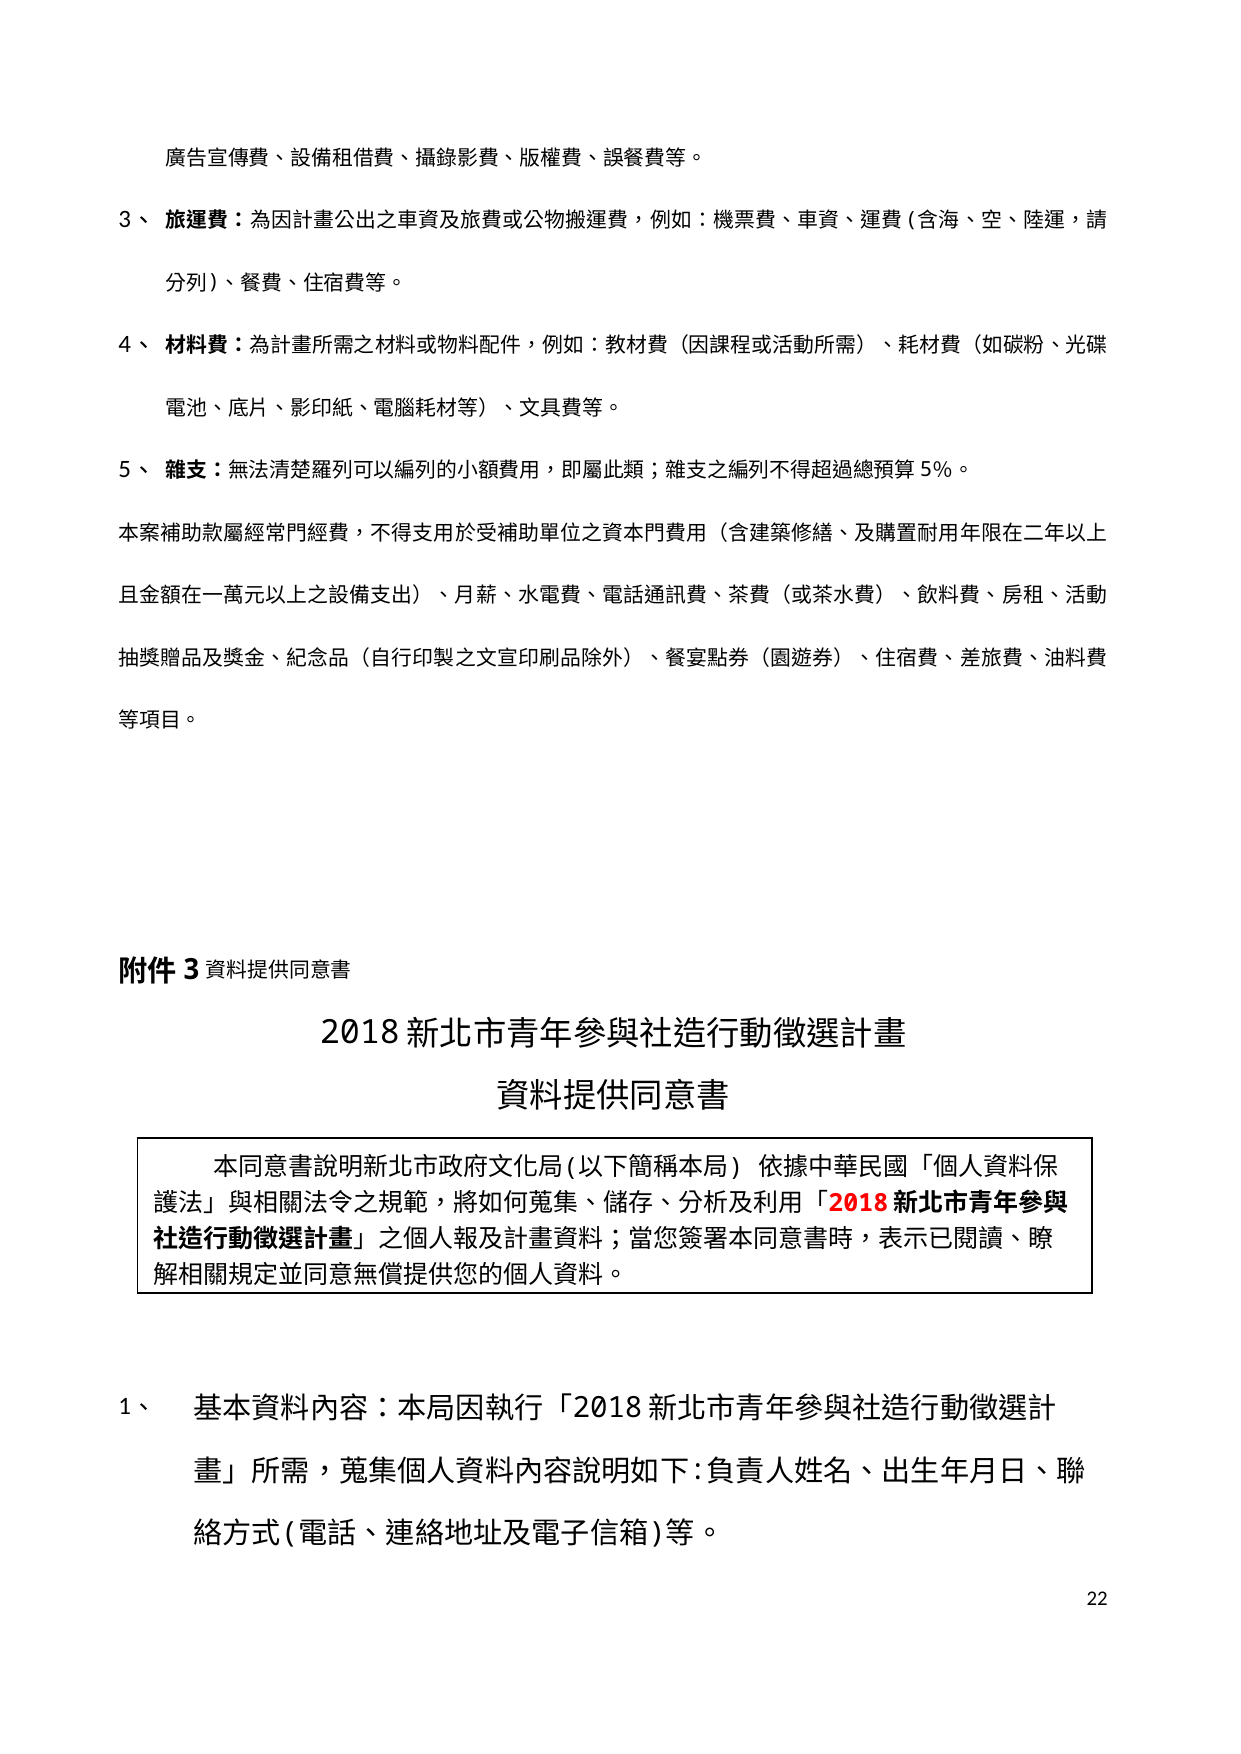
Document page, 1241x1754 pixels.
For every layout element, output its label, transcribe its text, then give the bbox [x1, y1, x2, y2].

text 資料提供同意書 [118, 1052, 1107, 1114]
list 業務費：為實施特定工作計畫所發生的費用，例如：場地費、保險費、設計費、稿費、郵電費、印刷費、廣告宣傳費、設備租借費、攝錄影費、版權費、誤餐費等。 [118, 114, 1107, 177]
list 基本資料內容：本局因執行「2018新北市青年參與社造行動徵選計畫」所需，蒐集個人資料內容說明如下:負責人姓名、出生年月日、聯絡方式(電話、連絡地址及電子信箱)等。 [118, 1364, 1107, 1552]
text 附件3資料提供同意書 [118, 927, 1107, 989]
text 本案補助款屬經常門經費，不得支用於受補助單位之資本門費用（含建築修繕、及購置耐用年限在二年以上且金額在一萬元以上之設備支出）、月薪、水電費、電話通訊費、茶費（或茶水費）、飲料費、房租、活動抽獎贈品及獎金、紀念品（自行印製之文宣印刷品除外）、餐宴點券（園遊券）、住宿費、差旅費、油料費等項目。 [118, 489, 1107, 739]
text 本同意書說明新北市政府文化局(以下簡稱本局) 依據中華民國「個人資料保護法」與相關法令之規範，將如何蒐集、儲存、分析及利用「2018新北市青年參與社造行動徵選計畫」之個人報及計畫資料；當您簽署本同意書時，表示已閱讀、瞭解相關規定並同意無償提供您的個人資料。 [153, 1146, 1076, 1285]
list 材料費：為計畫所需之材料或物料配件，例如：教材費（因課程或活動所需）、耗材費（如碳粉、光碟、電池、底片、影印紙、電腦耗材等）、文具費等。 [118, 302, 1107, 427]
list 旅運費：為因計畫公出之車資及旅費或公物搬運費，例如：機票費、車資、運費(含海、空、陸運，請分列)、餐費、住宿費等。 [118, 177, 1107, 302]
text 2018新北市青年參與社造行動徵選計畫 [118, 989, 1107, 1052]
list 雜支：無法清楚羅列可以編列的小額費用，即屬此類；雜支之編列不得超過總預算5％。 [118, 427, 1107, 489]
text [138, 1139, 1091, 1292]
